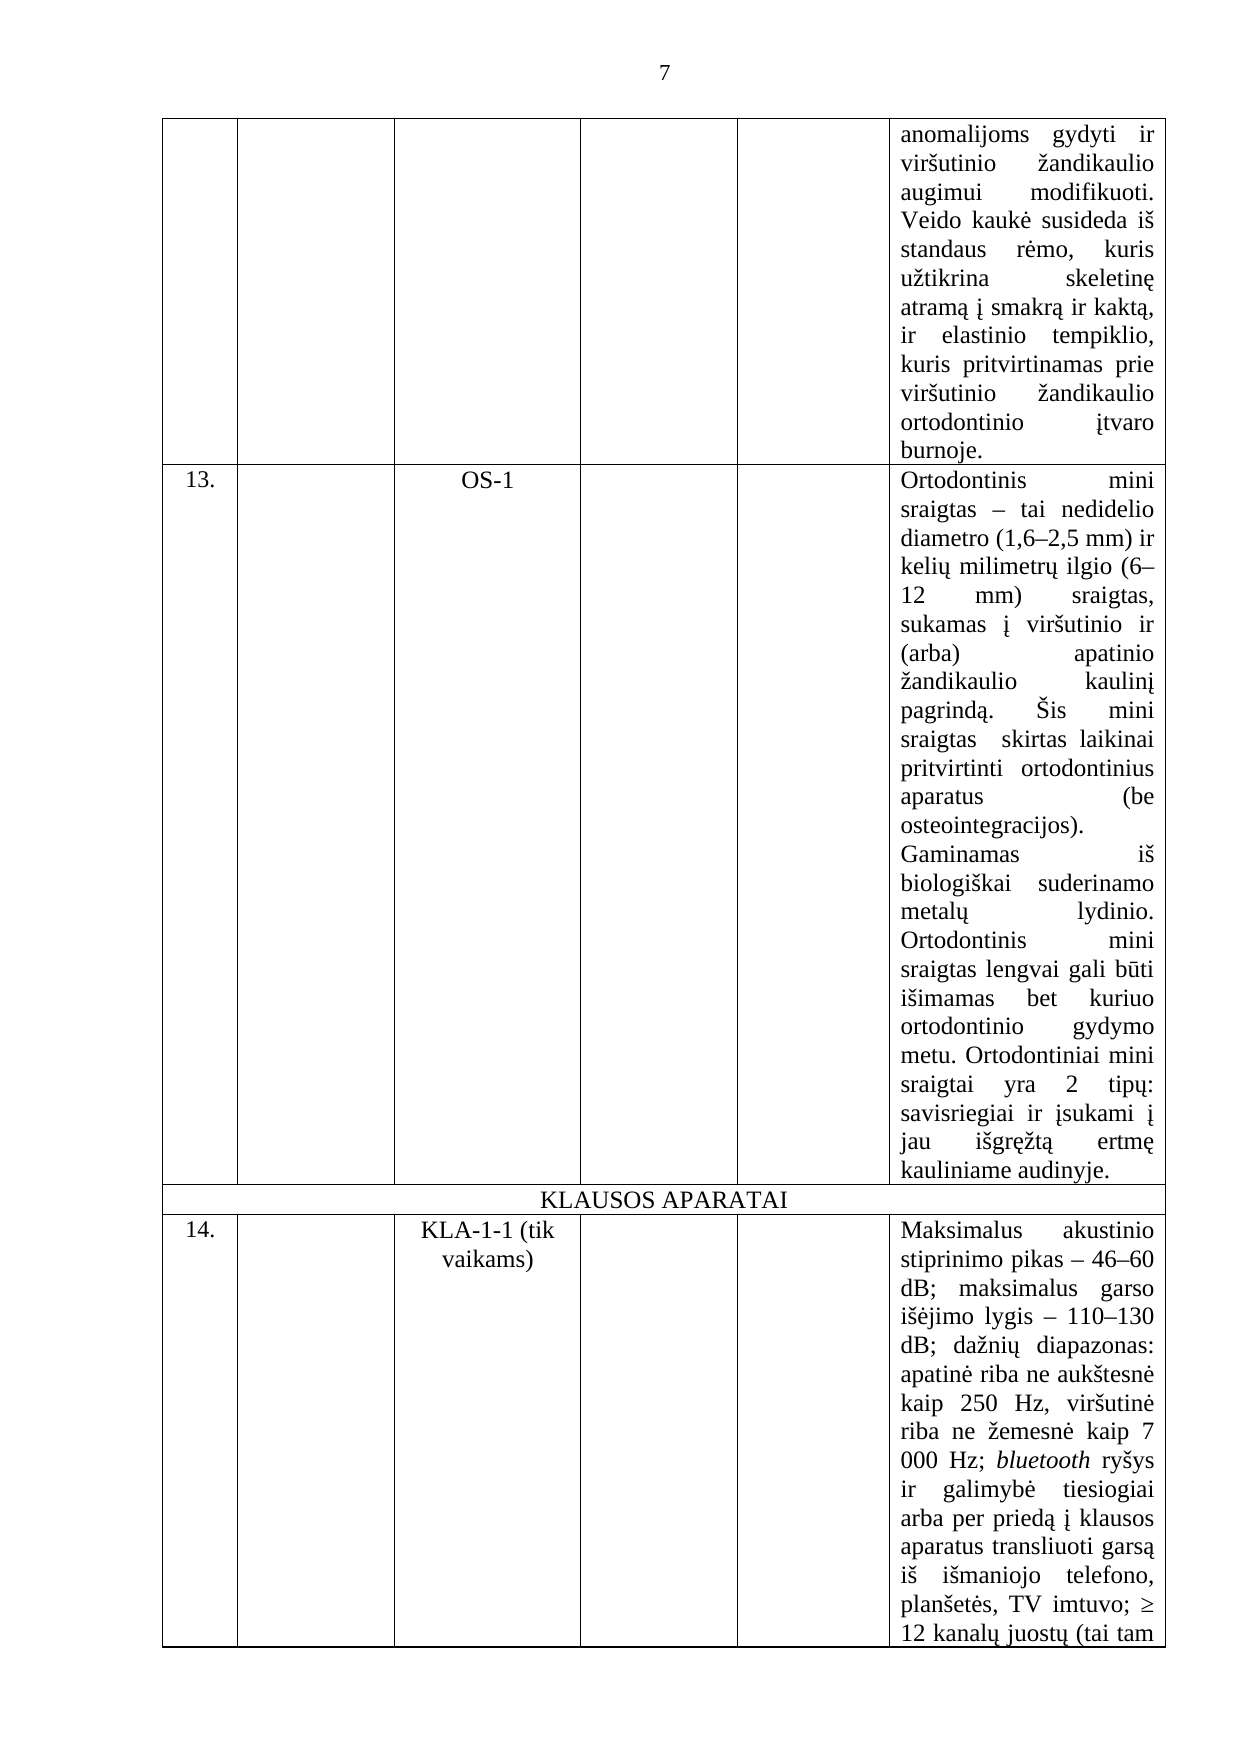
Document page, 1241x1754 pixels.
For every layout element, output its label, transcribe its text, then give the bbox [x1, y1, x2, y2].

table_cell [395, 119, 580, 464]
table_cell Maksimalus akustinio stiprinimo pikas – 46‒60 dB; maksimalus garso išėjimo lygis – 110‒130 dB; dažnių diapazonas: apatinė riba ne aukštesnė kaip 250 Hz, viršutinė riba ne žemesnė kaip 7 000 Hz; bluetooth ryšys ir galimybė tiesiogiai arba per priedą į klausos aparatus transliuoti garsą iš išmaniojo telefono, planšetės, TV imtuvo; ≥ 12 kanalų juostų (tai tam [890, 1215, 1165, 1646]
table_cell KLA-1-1 (tik vaikams) [395, 1215, 580, 1646]
table_cell [163, 119, 237, 464]
table_cell [738, 119, 889, 464]
table_cell [738, 1215, 889, 1646]
table_cell OS-1 [395, 465, 580, 1184]
table_cell [738, 465, 889, 1184]
table_cell [581, 465, 737, 1184]
table_cell 14. [163, 1215, 237, 1646]
table_cell [581, 119, 737, 464]
table_cell KLAUSOS APARATAI [163, 1185, 1165, 1214]
table_cell [238, 119, 394, 464]
table_cell 13. [163, 465, 237, 1184]
table_cell [581, 1215, 737, 1646]
table_cell Ortodontinis mini sraigtas – tai nedidelio diametro (1,6–2,5 mm) ir kelių milimetrų ilgio (6–12 mm) sraigtas, sukamas į viršutinio ir (arba) apatinio žandikaulio kaulinį pagrindą. Šis mini sraigtas skirtas laikinai pritvirtinti ortodontinius aparatus (be osteointegracijos). Gaminamas iš biologiškai suderinamo metalų lydinio. Ortodontinis mini sraigtas lengvai gali būti išimamas bet kuriuo ortodontinio gydymo metu. Ortodontiniai mini sraigtai yra 2 tipų: savisriegiai ir įsukami į jau išgręžtą ertmę kauliniame audinyje. [890, 465, 1165, 1184]
table_cell anomalijoms gydyti ir viršutinio žandikaulio augimui modifikuoti. Veido kaukė susideda iš standaus rėmo, kuris užtikrina skeletinę atramą į smakrą ir kaktą, ir elastinio tempiklio, kuris pritvirtinamas prie viršutinio žandikaulio ortodontinio įtvaro burnoje. [890, 119, 1165, 464]
table_cell [238, 465, 394, 1184]
table_cell [238, 1215, 394, 1646]
